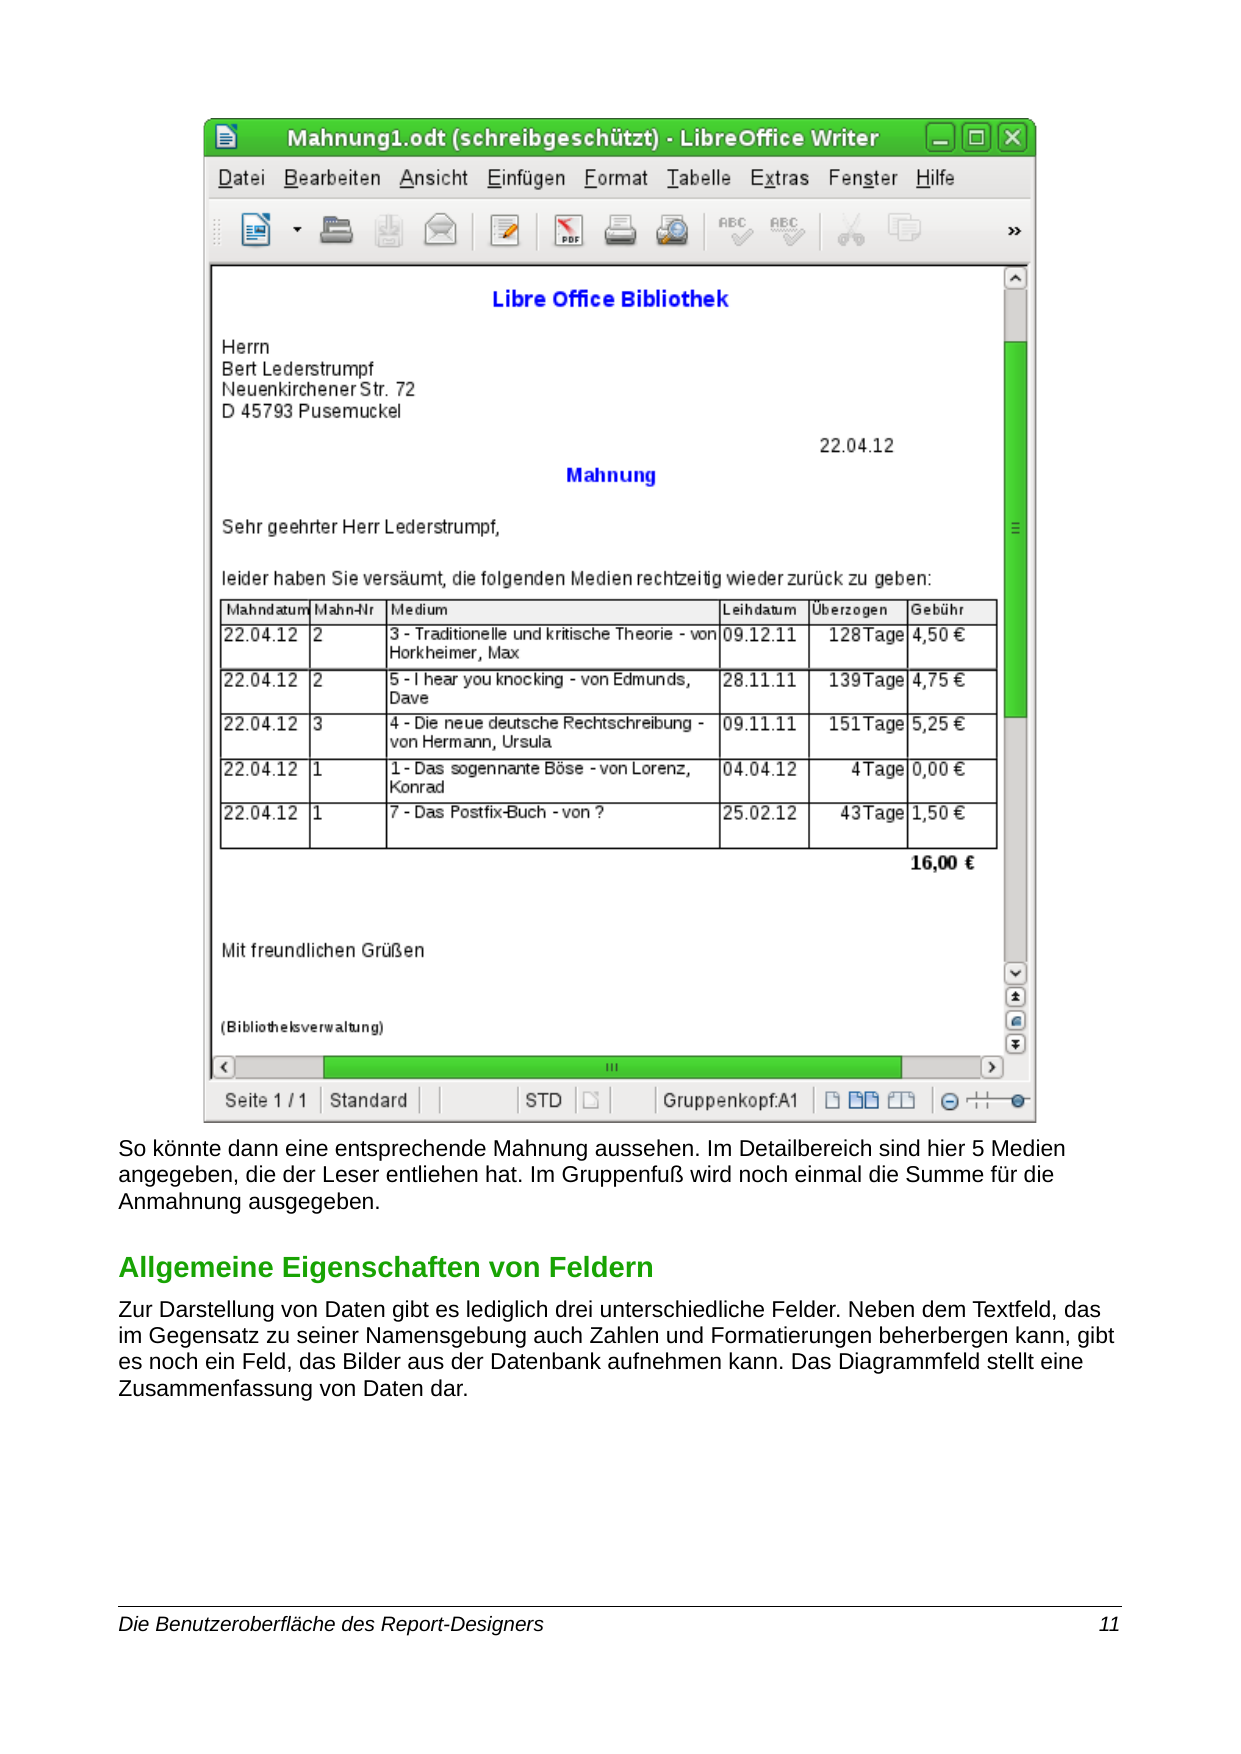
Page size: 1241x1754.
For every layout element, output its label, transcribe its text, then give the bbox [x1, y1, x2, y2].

picture [203, 118, 1037, 1123]
text So könnte dann eine entsprechende Mahnung aussehen. Im Detailbereich sind hier 5 Medien angegeben, die der Leser entliehen hat. Im Gruppenfuß wird noch einmal die Summe für die Anmahnung ausgegeben. [118, 1135, 1122, 1214]
subtitle Allgemeine Eigenschaften von Feldern [118, 1250, 1122, 1283]
text Zur Darstellung von Daten gibt es lediglich drei unterschiedliche Felder. Neben dem Textfeld, das im Gegensatz zu seiner Namensgebung auch Zahlen und Formatierungen beherbergen kann, gibt es noch ein Feld, das Bilder aus der Datenbank aufnehmen kann. Das Diagrammfeld stellt eine Zusammenfassung von Daten dar. [118, 1296, 1122, 1401]
